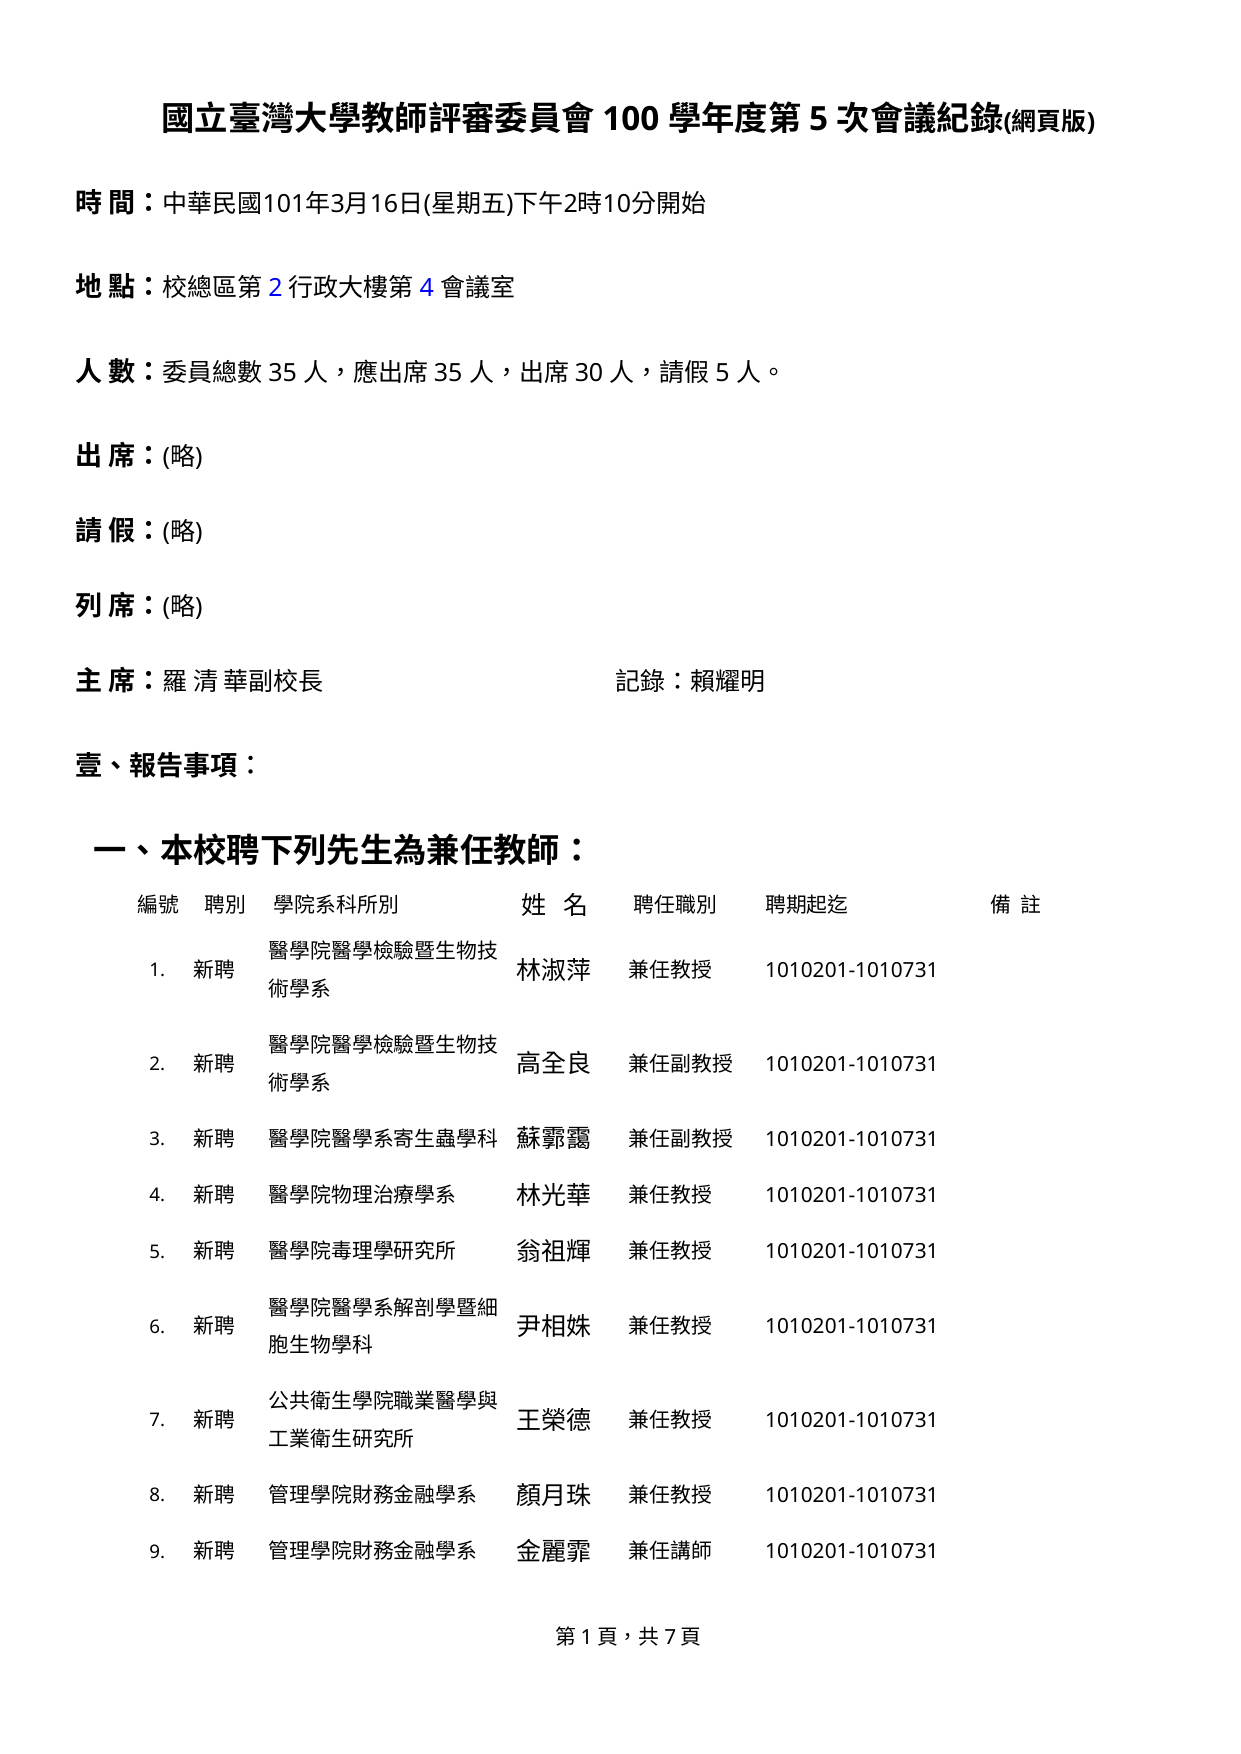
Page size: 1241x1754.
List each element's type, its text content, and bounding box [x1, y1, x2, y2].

table_cell 林光華 [510, 1166, 622, 1223]
table_cell [979, 1279, 1195, 1373]
table_cell 新聘 [188, 1279, 262, 1373]
table_cell 兼任教授 [623, 1373, 754, 1466]
table_cell 兼任教授 [623, 1223, 754, 1279]
table_cell 1010201-1010731 [754, 1110, 979, 1166]
table_cell 7. [131, 1373, 187, 1466]
table_cell 兼任副教授 [623, 1016, 754, 1110]
table_cell 顏月珠 [510, 1466, 622, 1523]
table_cell 高全良 [510, 1016, 622, 1110]
table_cell [979, 1166, 1195, 1223]
table_cell 新聘 [188, 1373, 262, 1466]
table_cell 1010201-1010731 [754, 1523, 979, 1579]
table_cell 1010201-1010731 [754, 1166, 979, 1223]
table_cell 新聘 [188, 923, 262, 1016]
table_cell [979, 923, 1195, 1016]
table_cell 尹相姝 [510, 1279, 622, 1373]
table_cell 1010201-1010731 [754, 1279, 979, 1373]
text 列 席：(略) [75, 566, 1181, 641]
table_header 編號 [131, 885, 187, 923]
text 壹、報告事項︰ [75, 726, 1181, 801]
table_cell 醫學院醫學系寄生蟲學科 [263, 1110, 510, 1166]
table_cell 新聘 [188, 1016, 262, 1110]
table_cell 管理學院財務金融學系 [263, 1466, 510, 1523]
table_cell 蘇霩靄 [510, 1110, 622, 1166]
table_cell 1010201-1010731 [754, 923, 979, 1016]
table_cell 新聘 [188, 1223, 262, 1279]
table_cell 林淑萍 [510, 923, 622, 1016]
table_cell 醫學院毒理學研究所 [263, 1223, 510, 1279]
table_cell 1. [131, 923, 187, 1016]
table_cell [979, 1373, 1195, 1466]
table_header 學院系科所別 [263, 885, 510, 923]
table_cell 兼任副教授 [623, 1110, 754, 1166]
table_cell 新聘 [188, 1523, 262, 1579]
table_cell 兼任教授 [623, 1279, 754, 1373]
table_cell 醫學院醫學檢驗暨生物技術學系 [263, 1016, 510, 1110]
table_cell 翁祖輝 [510, 1223, 622, 1279]
table_cell 新聘 [188, 1110, 262, 1166]
table_header 姓 名 [510, 885, 622, 923]
text 請 假：(略) [75, 491, 1181, 566]
table_cell [979, 1110, 1195, 1166]
table_cell 管理學院財務金融學系 [263, 1523, 510, 1579]
table_header 備 註 [979, 885, 1195, 923]
table_cell [979, 1223, 1195, 1279]
table_cell 1010201-1010731 [754, 1466, 979, 1523]
table_cell 醫學院物理治療學系 [263, 1166, 510, 1223]
table_header 聘期起迄 [754, 885, 979, 923]
text 主 席：羅 清 華副校長 記錄：賴耀明 [75, 641, 1181, 716]
table_header 聘別 [188, 885, 262, 923]
table_cell 8. [131, 1466, 187, 1523]
text 出 席：(略) [75, 416, 1181, 491]
table_cell 1010201-1010731 [754, 1223, 979, 1279]
table_cell 醫學院醫學檢驗暨生物技術學系 [263, 923, 510, 1016]
text 人 數：委員總數 35 人，應出席 35 人，出席 30 人，請假 5 人。 [75, 332, 1181, 407]
table_cell 4. [131, 1166, 187, 1223]
text 國立臺灣大學教師評審委員會 100 學年度第 5 次會議紀錄(網頁版) [75, 79, 1181, 154]
table_cell [979, 1523, 1195, 1579]
table_cell [979, 1016, 1195, 1110]
text 時 間：中華民國101年3月16日(星期五)下午2時10分開始 [75, 163, 1181, 238]
table_cell 兼任講師 [623, 1523, 754, 1579]
table_cell 兼任教授 [623, 1166, 754, 1223]
table_cell 王榮德 [510, 1373, 622, 1466]
table_cell 3. [131, 1110, 187, 1166]
table_cell 2. [131, 1016, 187, 1110]
table_cell 6. [131, 1279, 187, 1373]
table_cell [979, 1466, 1195, 1523]
table_cell 新聘 [188, 1466, 262, 1523]
text 一、本校聘下列先生為兼任教師： [93, 810, 1181, 885]
table_cell 5. [131, 1223, 187, 1279]
table_cell 醫學院醫學系解剖學暨細胞生物學科 [263, 1279, 510, 1373]
table_cell 金麗霏 [510, 1523, 622, 1579]
table_cell 1010201-1010731 [754, 1373, 979, 1466]
table_cell 兼任教授 [623, 1466, 754, 1523]
table_cell 9. [131, 1523, 187, 1579]
table_cell 新聘 [188, 1166, 262, 1223]
table_cell 公共衛生學院職業醫學與工業衛生研究所 [263, 1373, 510, 1466]
text 地 點：校總區第 2 行政大樓第 4 會議室 [75, 248, 1181, 323]
table_header 聘任職別 [623, 885, 754, 923]
table_cell 1010201-1010731 [754, 1016, 979, 1110]
table_cell 兼任教授 [623, 923, 754, 1016]
